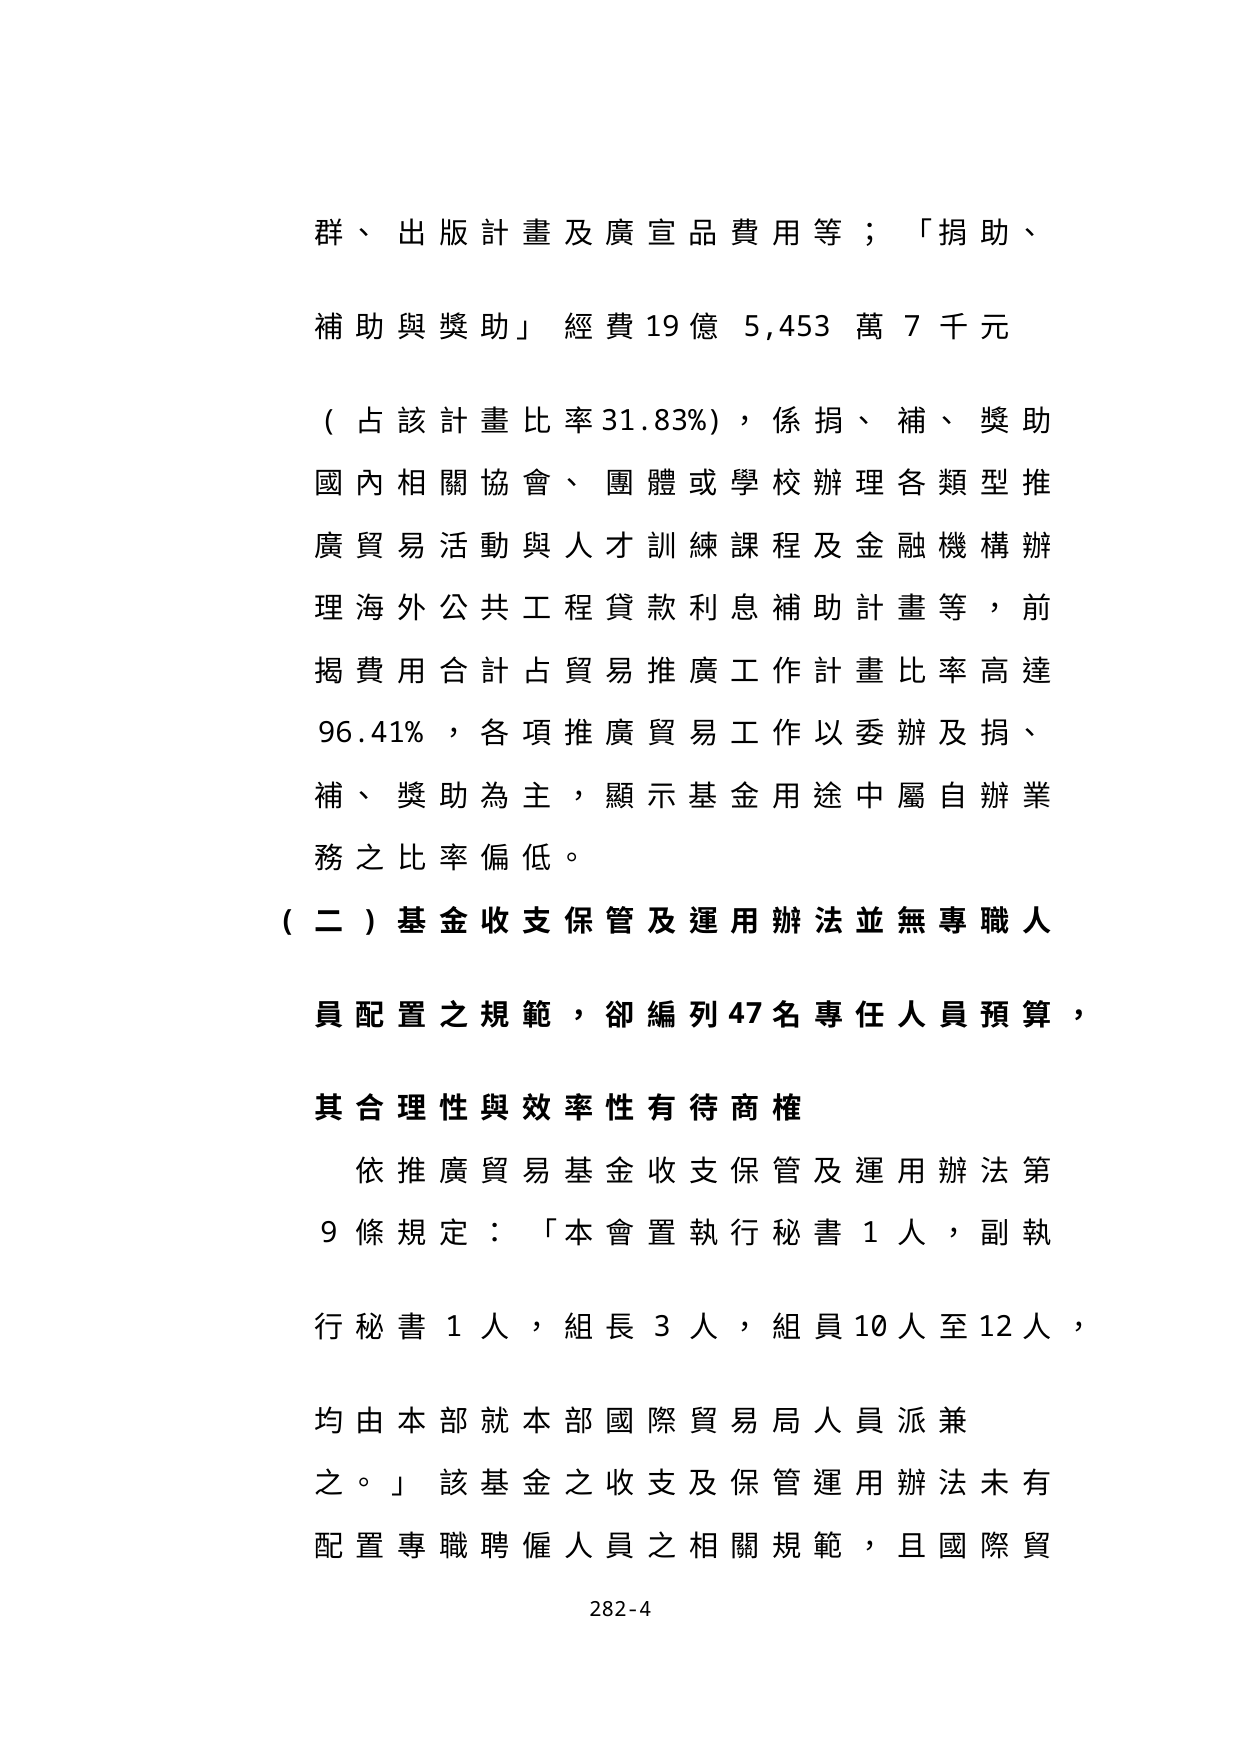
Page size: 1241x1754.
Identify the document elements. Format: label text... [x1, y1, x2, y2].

text 依推廣貿易基金收支保管及運用辦法第9條規定：「本會置執行秘書1人，副執行秘書1人，組長3人，組員10人至12人，均由本部就本部國際貿易局人員派兼之。」該基金之收支及保管運用辦法未有配置專職聘僱人員之相關規範，且國際貿易局110年度單位預算案已編制387人，包括358名職員、7名聘用人員、7名技工、14名工友及1名駕駛。 [271, 1127, 1058, 1564]
text (二)基金收支保管及運用辦法並無專職人員配置之規範，卻編列47名專任人員預算，其合理性與效率性有待商榷 [242, 877, 1058, 1127]
text 群、出版計畫及廣宣品費用等；「捐助、補助與獎助」經費19億5,453萬7千元(占該計畫比率31.83%)，係捐、補、獎助國內相關協會、團體或學校辦理各類型推廣貿易活動與人才訓練課程及金融機構辦理海外公共工程貸款利息補助計畫等，前揭費用合計占貿易推廣工作計畫比率高達96.41%，各項推廣貿易工作以委辦及捐、補、獎助為主，顯示基金用途中屬自辦業務之比率偏低。 [273, 189, 1058, 877]
